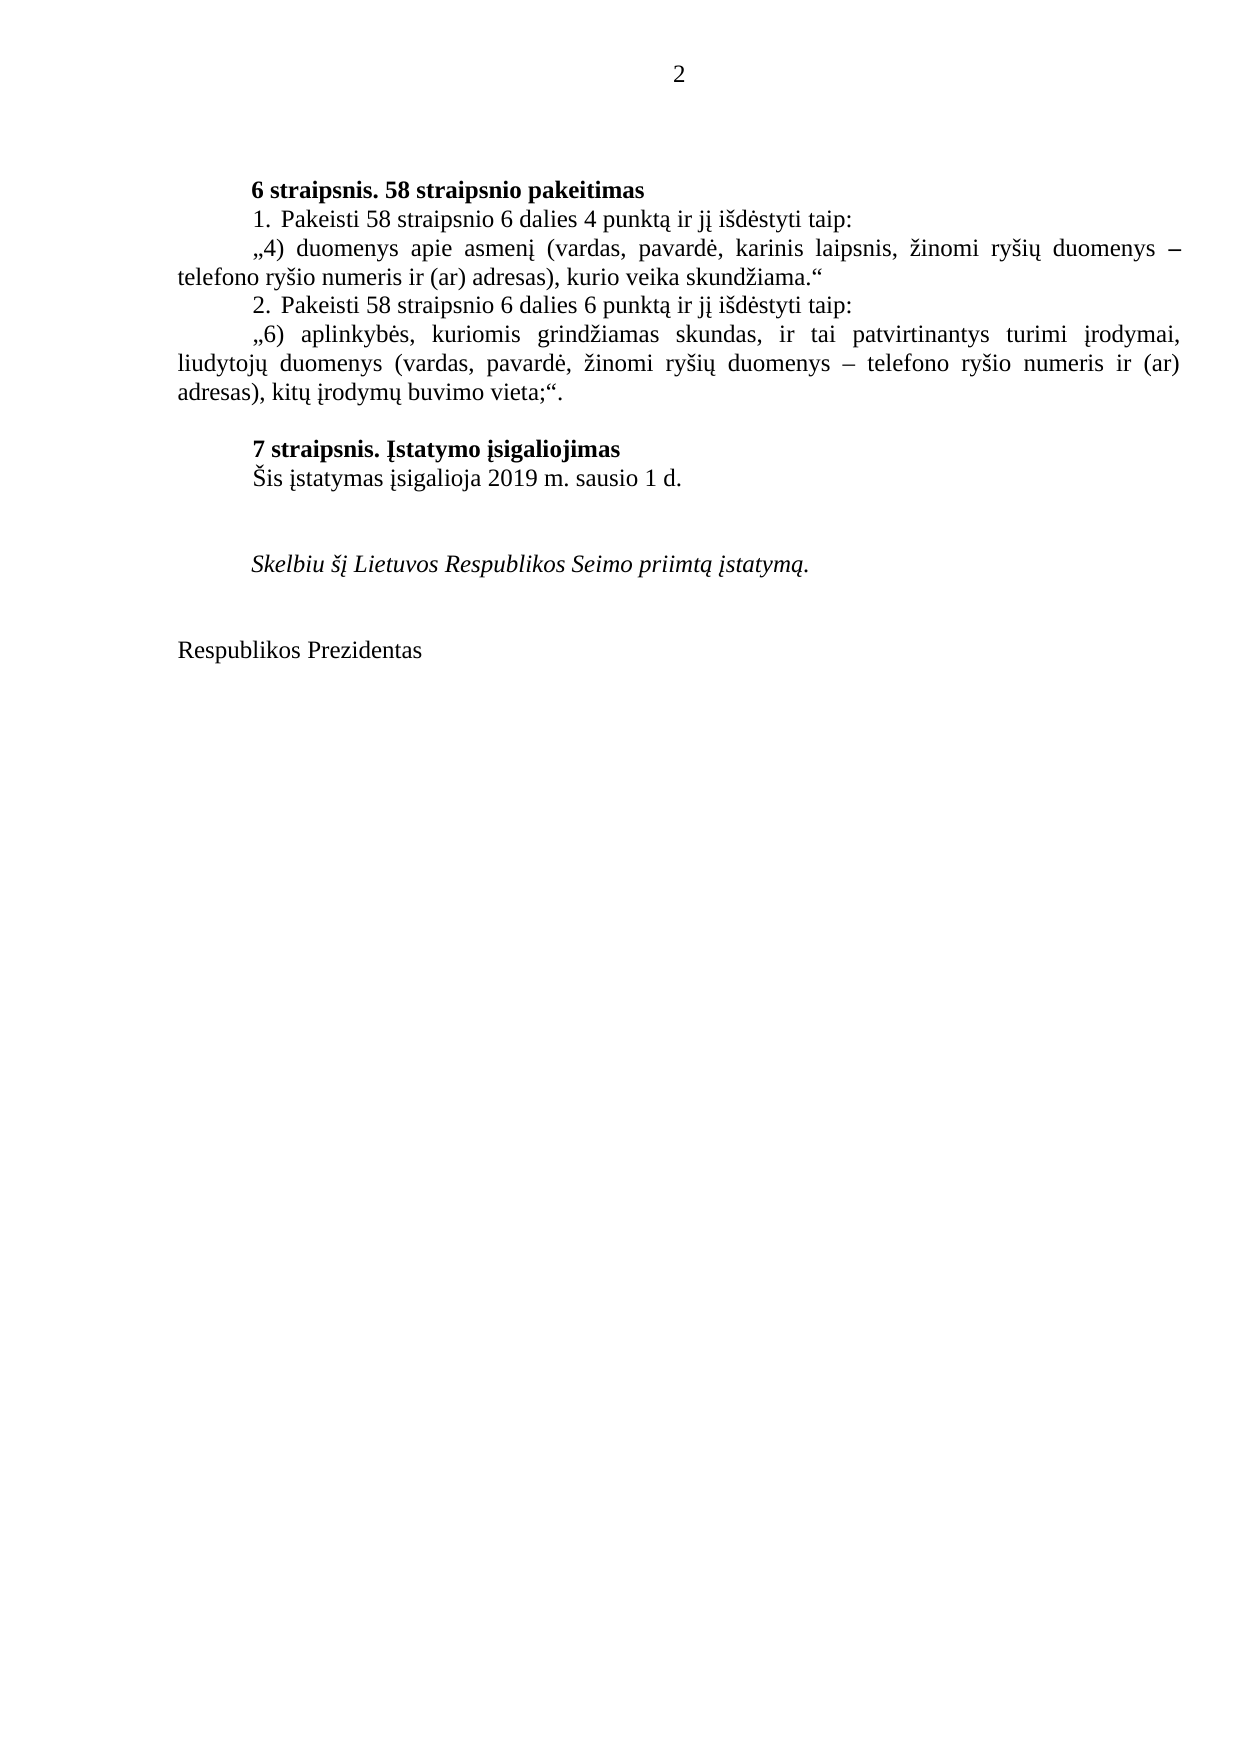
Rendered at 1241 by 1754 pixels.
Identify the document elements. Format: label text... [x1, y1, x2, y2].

text Respublikos Prezidentas [177, 636, 1181, 664]
text „4) duomenys apie asmenį (vardas, pavardė, karinis laipsnis, žinomi ryšių duomenys – telefono ryšio numeris ir (ar) adresas), kurio veika skundžiama.“ [177, 233, 1181, 291]
text 6 straipsnis. 58 straipsnio pakeitimas [251, 176, 1181, 204]
text Šis įstatymas įsigalioja 2019 m. sausio 1 d. [177, 463, 1181, 492]
text 1. Pakeisti 58 straipsnio 6 dalies 4 punktą ir jį išdėstyti taip: [252, 204, 1181, 233]
text 2. Pakeisti 58 straipsnio 6 dalies 6 punktą ir jį išdėstyti taip: [252, 291, 1181, 319]
text Skelbiu šį Lietuvos Respublikos Seimo priimtą įstatymą. [177, 549, 1181, 578]
text 7 straipsnis. Įstatymo įsigaliojimas [177, 434, 1181, 463]
text „6) aplinkybės, kuriomis grindžiamas skundas, ir tai patvirtinantys turimi įrodymai, liudytojų duomenys (vardas, pavardė, žinomi ryšių duomenys – telefono ryšio numeris ir (ar) adresas), kitų įrodymų buvimo vieta;“. [177, 319, 1181, 406]
